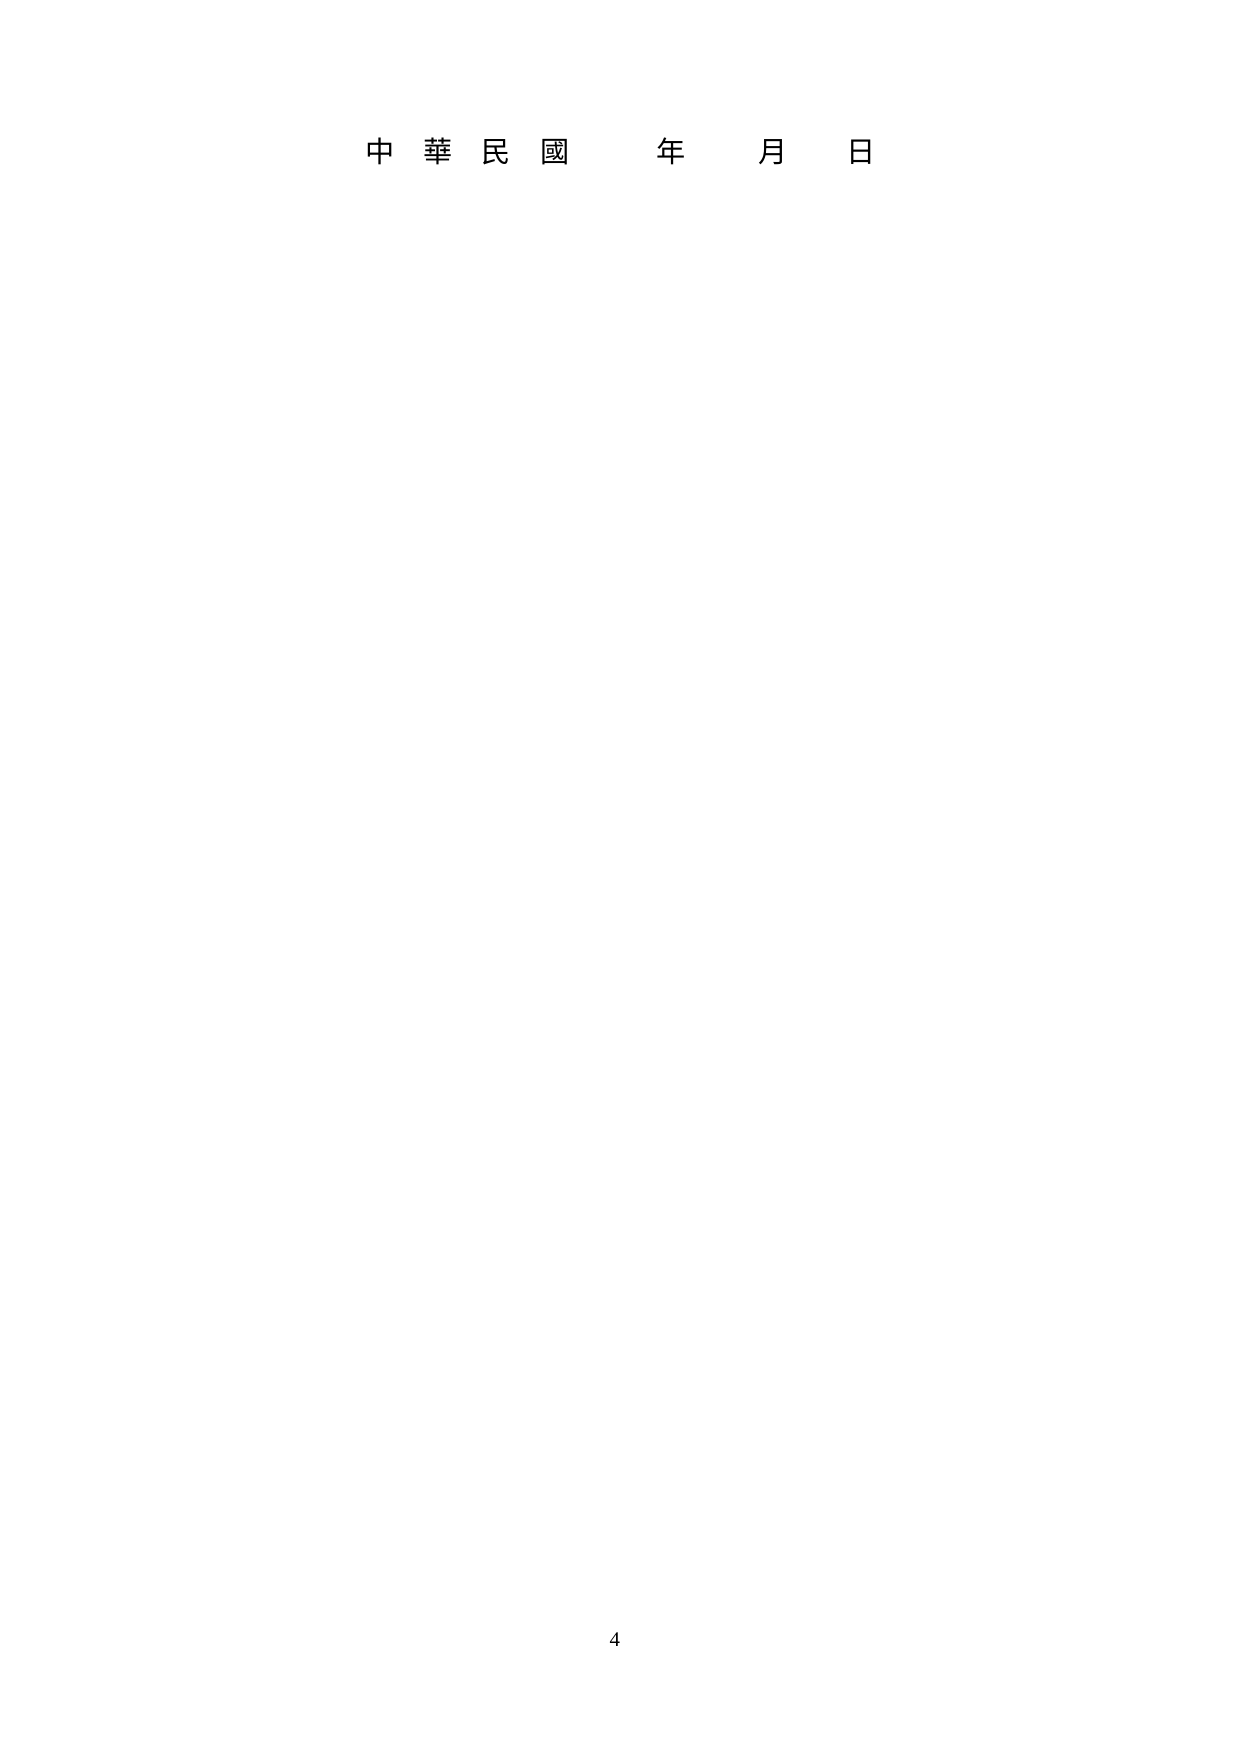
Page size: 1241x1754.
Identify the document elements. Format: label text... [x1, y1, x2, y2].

text 中 華 民 國 年 月 日 [118, 108, 1122, 170]
